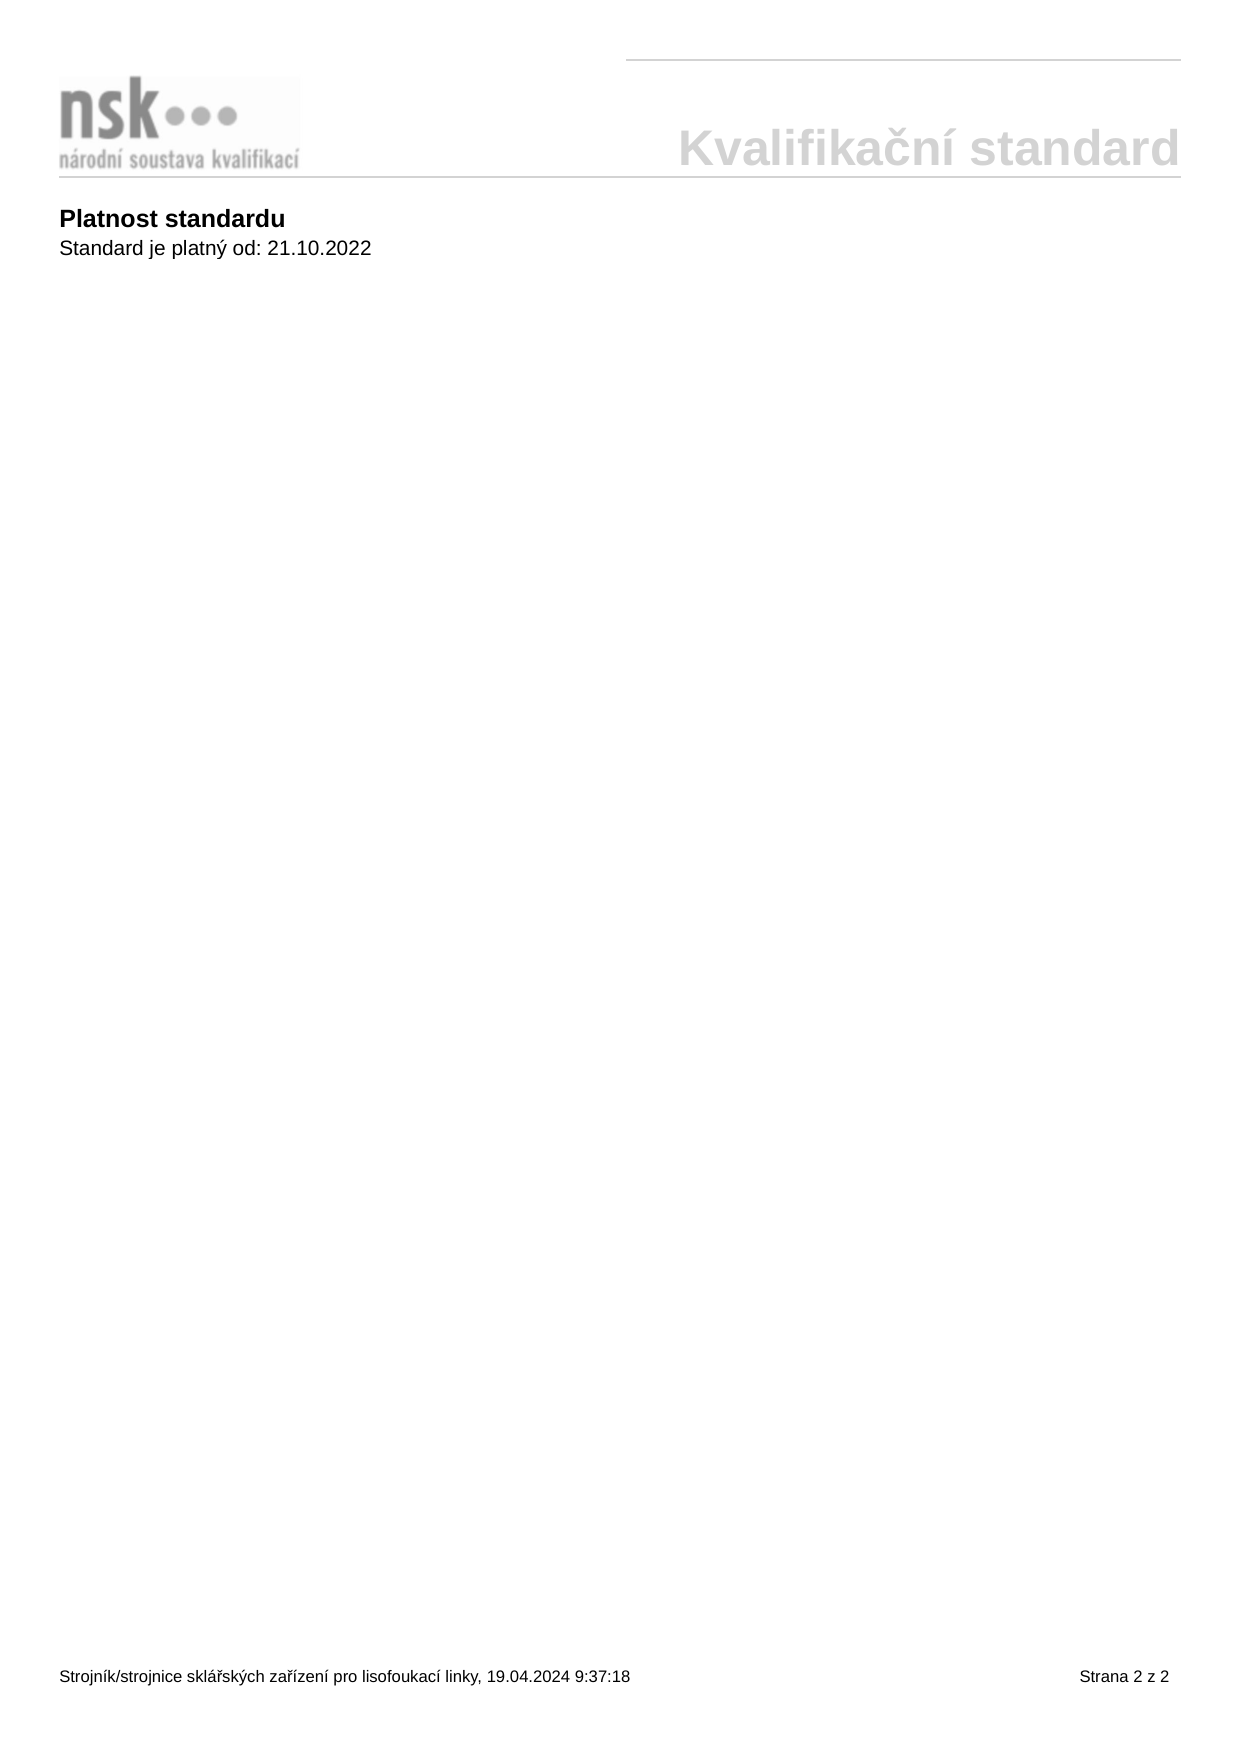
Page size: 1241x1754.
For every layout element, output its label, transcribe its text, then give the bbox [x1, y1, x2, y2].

table_cell [484, 559, 620, 859]
table_cell [484, 1159, 620, 1409]
table_cell [484, 194, 620, 200]
table_cell [862, 259, 1093, 559]
table_cell [626, 1409, 862, 1658]
table_cell [1169, 1159, 1181, 1409]
table_cell [620, 859, 626, 1159]
table_cell [1093, 1409, 1169, 1658]
table_cell [1169, 1409, 1181, 1658]
table_cell [862, 1159, 1093, 1409]
table_cell [484, 259, 620, 559]
table_cell Kvalifikační standard [626, 61, 1181, 176]
table_cell [620, 1409, 626, 1658]
table_cell [1093, 559, 1169, 859]
table_cell [626, 559, 862, 859]
table_cell [1093, 259, 1169, 559]
table_cell [1169, 559, 1181, 859]
table_cell [59, 859, 483, 1159]
table_cell [862, 1409, 1093, 1658]
table_cell [862, 559, 1093, 859]
table_cell [862, 859, 1093, 1159]
table_cell Strana 2 z 2 [862, 1658, 1169, 1694]
table_cell [59, 194, 483, 200]
table_cell [484, 171, 620, 176]
table_cell [59, 559, 483, 859]
table_cell [59, 1159, 483, 1409]
table_cell [1169, 1658, 1181, 1694]
picture [58, 59, 621, 171]
table_cell [1093, 859, 1169, 1159]
table_cell [621, 59, 626, 170]
table_cell [620, 259, 626, 559]
table_cell [59, 178, 1181, 194]
table_cell [620, 1159, 626, 1409]
table_cell [1093, 1159, 1169, 1409]
table_cell [620, 559, 626, 859]
table_cell Standard je platný od: 21.10.2022 [59, 236, 1181, 259]
table_cell [59, 1409, 483, 1658]
table_cell [59, 171, 483, 176]
table_cell [1093, 194, 1169, 200]
table_cell [59, 259, 483, 559]
table_cell [626, 194, 862, 200]
table_cell [484, 859, 620, 1159]
table_cell [862, 194, 1093, 200]
table_cell [1169, 194, 1181, 200]
table_cell Strojník/strojnice sklářských zařízení pro lisofoukací linky, 19.04.2024 9:37:18 [59, 1658, 862, 1694]
table_cell [484, 1409, 620, 1658]
table_cell [626, 859, 862, 1159]
table_cell Platnost standardu [59, 200, 1181, 236]
table_cell [1169, 259, 1181, 559]
table_cell [1169, 859, 1181, 1159]
table_cell [626, 259, 862, 559]
table_cell [626, 1159, 862, 1409]
